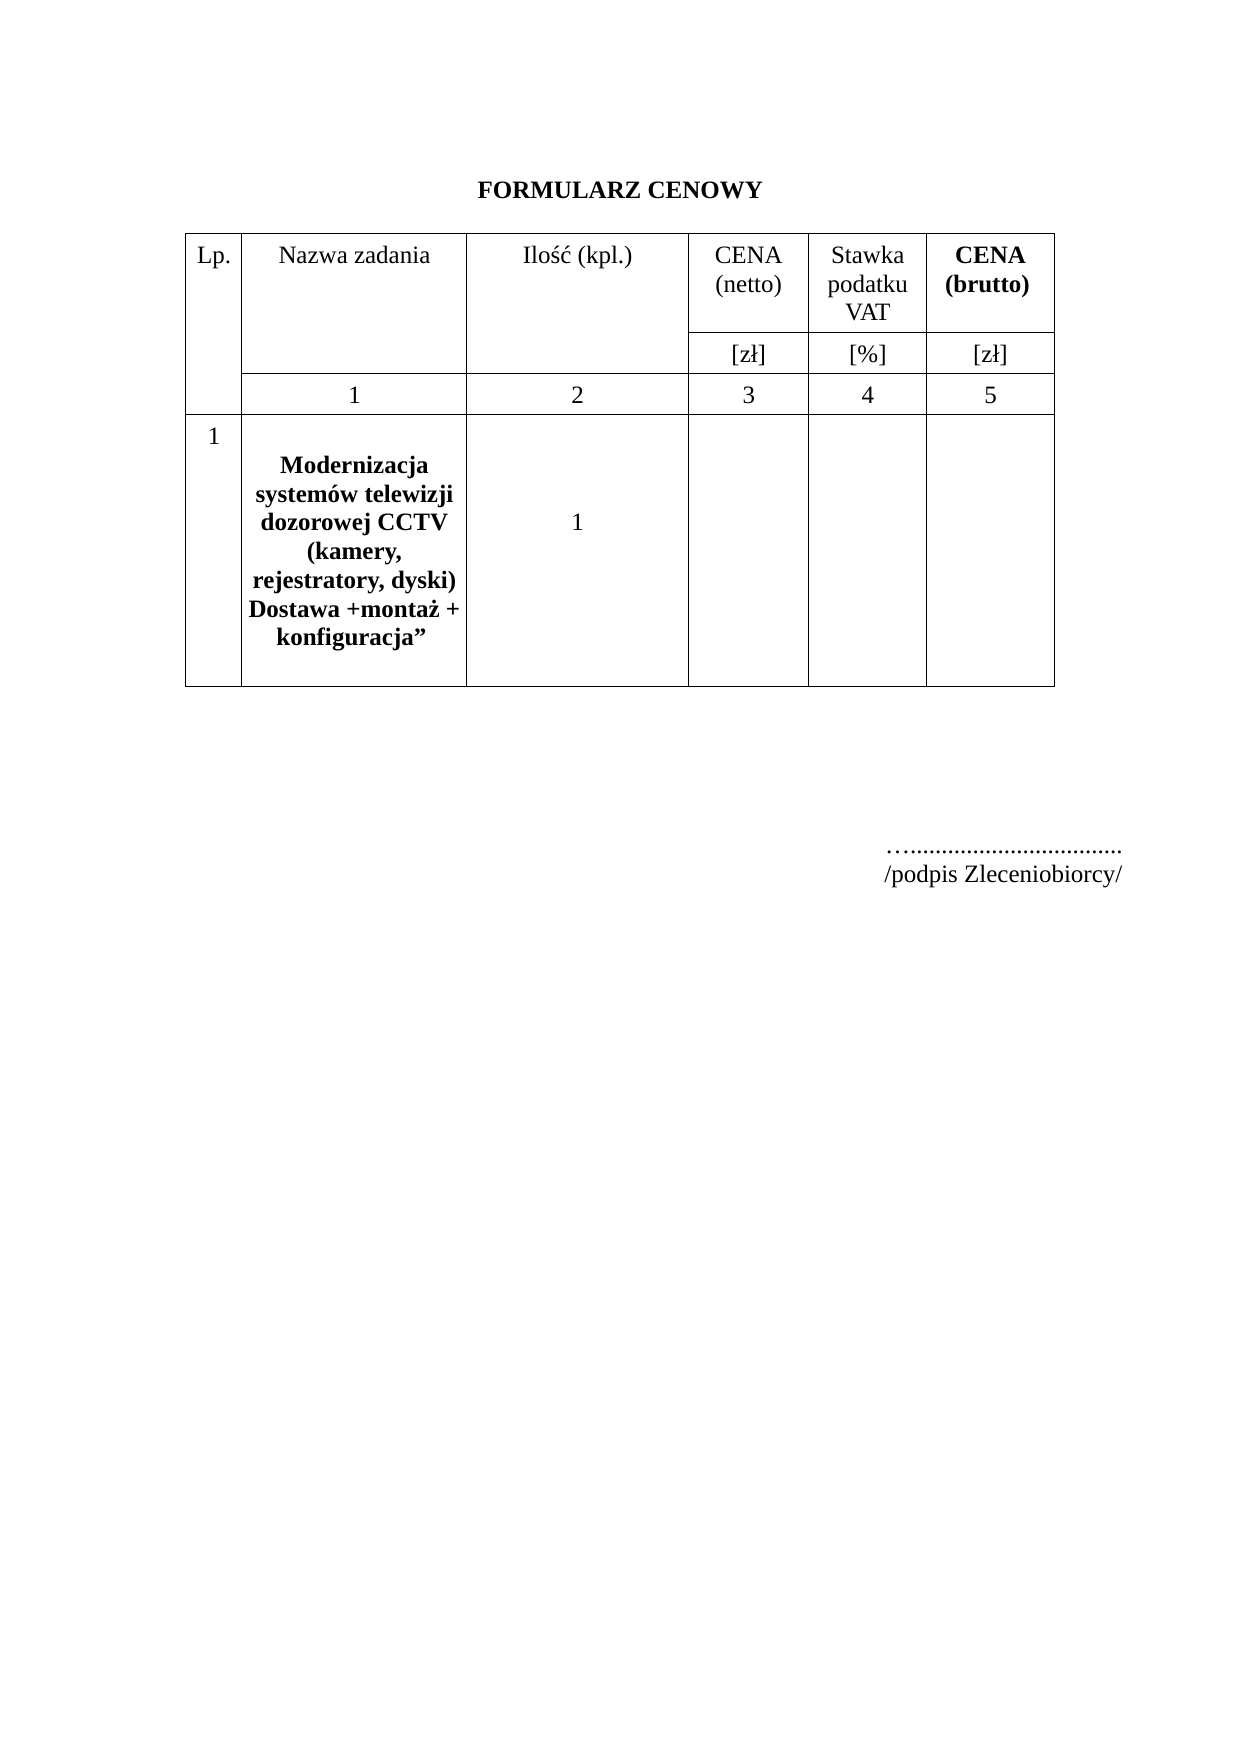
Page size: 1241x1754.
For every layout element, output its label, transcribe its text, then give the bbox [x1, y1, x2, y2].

table_cell 1 [242, 374, 466, 414]
table_header CENA (brutto) [927, 234, 1054, 332]
table_header Lp. [186, 234, 241, 414]
table_cell 4 [809, 374, 926, 414]
text ….................................. [118, 830, 1122, 859]
table_cell [809, 415, 926, 686]
table_cell [927, 415, 1054, 686]
table_header Stawka podatku VAT [809, 234, 926, 332]
table_cell 5 [927, 374, 1054, 414]
table_cell 1 [467, 415, 688, 686]
text /podpis Zleceniobiorcy/ [118, 859, 1122, 888]
table_cell 3 [689, 374, 808, 414]
table_header Ilość (kpl.) [467, 234, 688, 373]
table_cell 2 [467, 374, 688, 414]
table_header CENA (netto) [689, 234, 808, 332]
table_cell [zł] [927, 333, 1054, 373]
table_cell Modernizacja systemów telewizji dozorowej CCTV (kamery, rejestratory, dyski) Dostawa +montaż + konfiguracja” [242, 415, 466, 686]
table_cell [%] [809, 333, 926, 373]
table_cell [zł] [689, 333, 808, 373]
table_header Nazwa zadania [242, 234, 466, 373]
table_cell [689, 415, 808, 686]
text FORMULARZ CENOWY [118, 176, 1122, 204]
table_cell 1 [186, 415, 241, 686]
